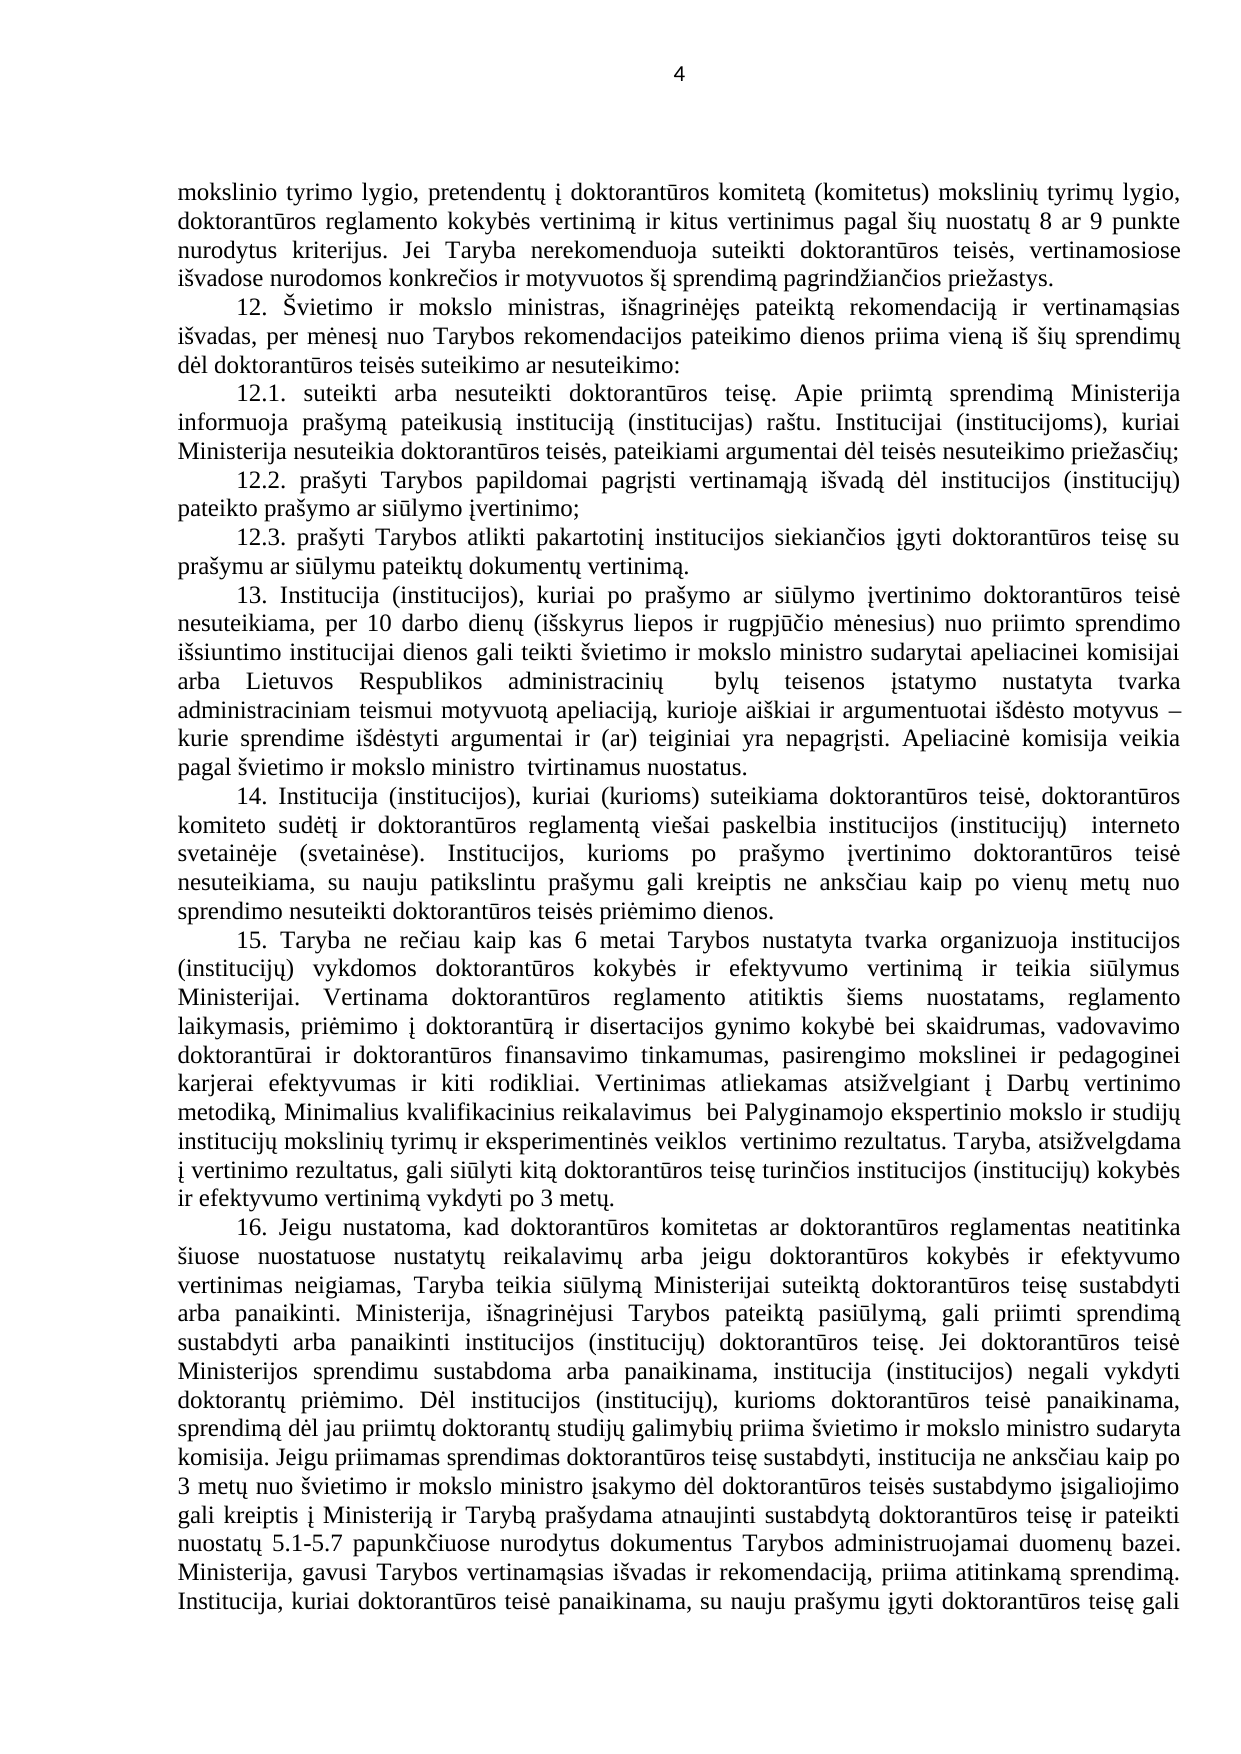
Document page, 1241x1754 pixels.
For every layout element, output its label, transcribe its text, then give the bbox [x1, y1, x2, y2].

text 12.1. suteikti arba nesuteikti doktorantūros teisę. Apie priimtą sprendimą Ministerija informuoja prašymą pateikusią instituciją (institucijas) raštu. Institucijai (institucijoms), kuriai Ministerija nesuteikia doktorantūros teisės, pateikiami argumentai dėl teisės nesuteikimo priežasčių; [177, 378, 1181, 465]
text 13. Institucija (institucijos), kuriai po prašymo ar siūlymo įvertinimo doktorantūros teisė nesuteikiama, per 10 darbo dienų (išskyrus liepos ir rugpjūčio mėnesius) nuo priimto sprendimo išsiuntimo institucijai dienos gali teikti švietimo ir mokslo ministro sudarytai apeliacinei komisijai arba Lietuvos Respublikos administracinių bylų teisenos įstatymo nustatyta tvarka administraciniam teismui motyvuotą apeliaciją, kurioje aiškiai ir argumentuotai išdėsto motyvus – kurie sprendime išdėstyti argumentai ir (ar) teiginiai yra nepagrįsti. Apeliacinė komisija veikia pagal švietimo ir mokslo ministro tvirtinamus nuostatus. [177, 580, 1181, 781]
text 12.2. prašyti Tarybos papildomai pagrįsti vertinamąją išvadą dėl institucijos (institucijų) pateikto prašymo ar siūlymo įvertinimo; [177, 465, 1181, 522]
text 14. Institucija (institucijos), kuriai (kurioms) suteikiama doktorantūros teisė, doktorantūros komiteto sudėtį ir doktorantūros reglamentą viešai paskelbia institucijos (institucijų) interneto svetainėje (svetainėse). Institucijos, kurioms po prašymo įvertinimo doktorantūros teisė nesuteikiama, su nauju patikslintu prašymu gali kreiptis ne anksčiau kaip po vienų metų nuo sprendimo nesuteikti doktorantūros teisės priėmimo dienos. [177, 781, 1181, 925]
text 12.3. prašyti Tarybos atlikti pakartotinį institucijos siekiančios įgyti doktorantūros teisę su prašymu ar siūlymu pateiktų dokumentų vertinimą. [177, 522, 1181, 580]
text 12. Švietimo ir mokslo ministras, išnagrinėjęs pateiktą rekomendaciją ir vertinamąsias išvadas, per mėnesį nuo Tarybos rekomendacijos pateikimo dienos priima vieną iš šių sprendimų dėl doktorantūros teisės suteikimo ar nesuteikimo: [177, 292, 1181, 378]
text mokslinio tyrimo lygio, pretendentų į doktorantūros komitetą (komitetus) mokslinių tyrimų lygio, doktorantūros reglamento kokybės vertinimą ir kitus vertinimus pagal šių nuostatų 8 ar 9 punkte nurodytus kriterijus. Jei Taryba nerekomenduoja suteikti doktorantūros teisės, vertinamosiose išvadose nurodomos konkrečios ir motyvuotos šį sprendimą pagrindžiančios priežastys. [177, 177, 1181, 292]
text 15. Taryba ne rečiau kaip kas 6 metai Tarybos nustatyta tvarka organizuoja institucijos (institucijų) vykdomos doktorantūros kokybės ir efektyvumo vertinimą ir teikia siūlymus Ministerijai. Vertinama doktorantūros reglamento atitiktis šiems nuostatams, reglamento laikymasis, priėmimo į doktorantūrą ir disertacijos gynimo kokybė bei skaidrumas, vadovavimo doktorantūrai ir doktorantūros finansavimo tinkamumas, pasirengimo mokslinei ir pedagoginei karjerai efektyvumas ir kiti rodikliai. Vertinimas atliekamas atsižvelgiant į Darbų vertinimo metodiką, Minimalius kvalifikacinius reikalavimus bei Palyginamojo ekspertinio mokslo ir studijų institucijų mokslinių tyrimų ir eksperimentinės veiklos vertinimo rezultatus. Taryba, atsižvelgdama į vertinimo rezultatus, gali siūlyti kitą doktorantūros teisę turinčios institucijos (institucijų) kokybės ir efektyvumo vertinimą vykdyti po 3 metų. [177, 925, 1181, 1212]
text 16. Jeigu nustatoma, kad doktorantūros komitetas ar doktorantūros reglamentas neatitinka šiuose nuostatuose nustatytų reikalavimų arba jeigu doktorantūros kokybės ir efektyvumo vertinimas neigiamas, Taryba teikia siūlymą Ministerijai suteiktą doktorantūros teisę sustabdyti arba panaikinti. Ministerija, išnagrinėjusi Tarybos pateiktą pasiūlymą, gali priimti sprendimą sustabdyti arba panaikinti institucijos (institucijų) doktorantūros teisę. Jei doktorantūros teisė Ministerijos sprendimu sustabdoma arba panaikinama, institucija (institucijos) negali vykdyti doktorantų priėmimo. Dėl institucijos (institucijų), kurioms doktorantūros teisė panaikinama, sprendimą dėl jau priimtų doktorantų studijų galimybių priima švietimo ir mokslo ministro sudaryta komisija. Jeigu priimamas sprendimas doktorantūros teisę sustabdyti, institucija ne anksčiau kaip po 3 metų nuo švietimo ir mokslo ministro įsakymo dėl doktorantūros teisės sustabdymo įsigaliojimo gali kreiptis į Ministeriją ir Tarybą prašydama atnaujinti sustabdytą doktorantūros teisę ir pateikti nuostatų 5.1-5.7 papunkčiuose nurodytus dokumentus Tarybos administruojamai duomenų bazei. Ministerija, gavusi Tarybos vertinamąsias išvadas ir rekomendaciją, priima atitinkamą sprendimą. Institucija, kuriai doktorantūros teisė panaikinama, su nauju prašymu įgyti doktorantūros teisę gali [177, 1212, 1181, 1615]
